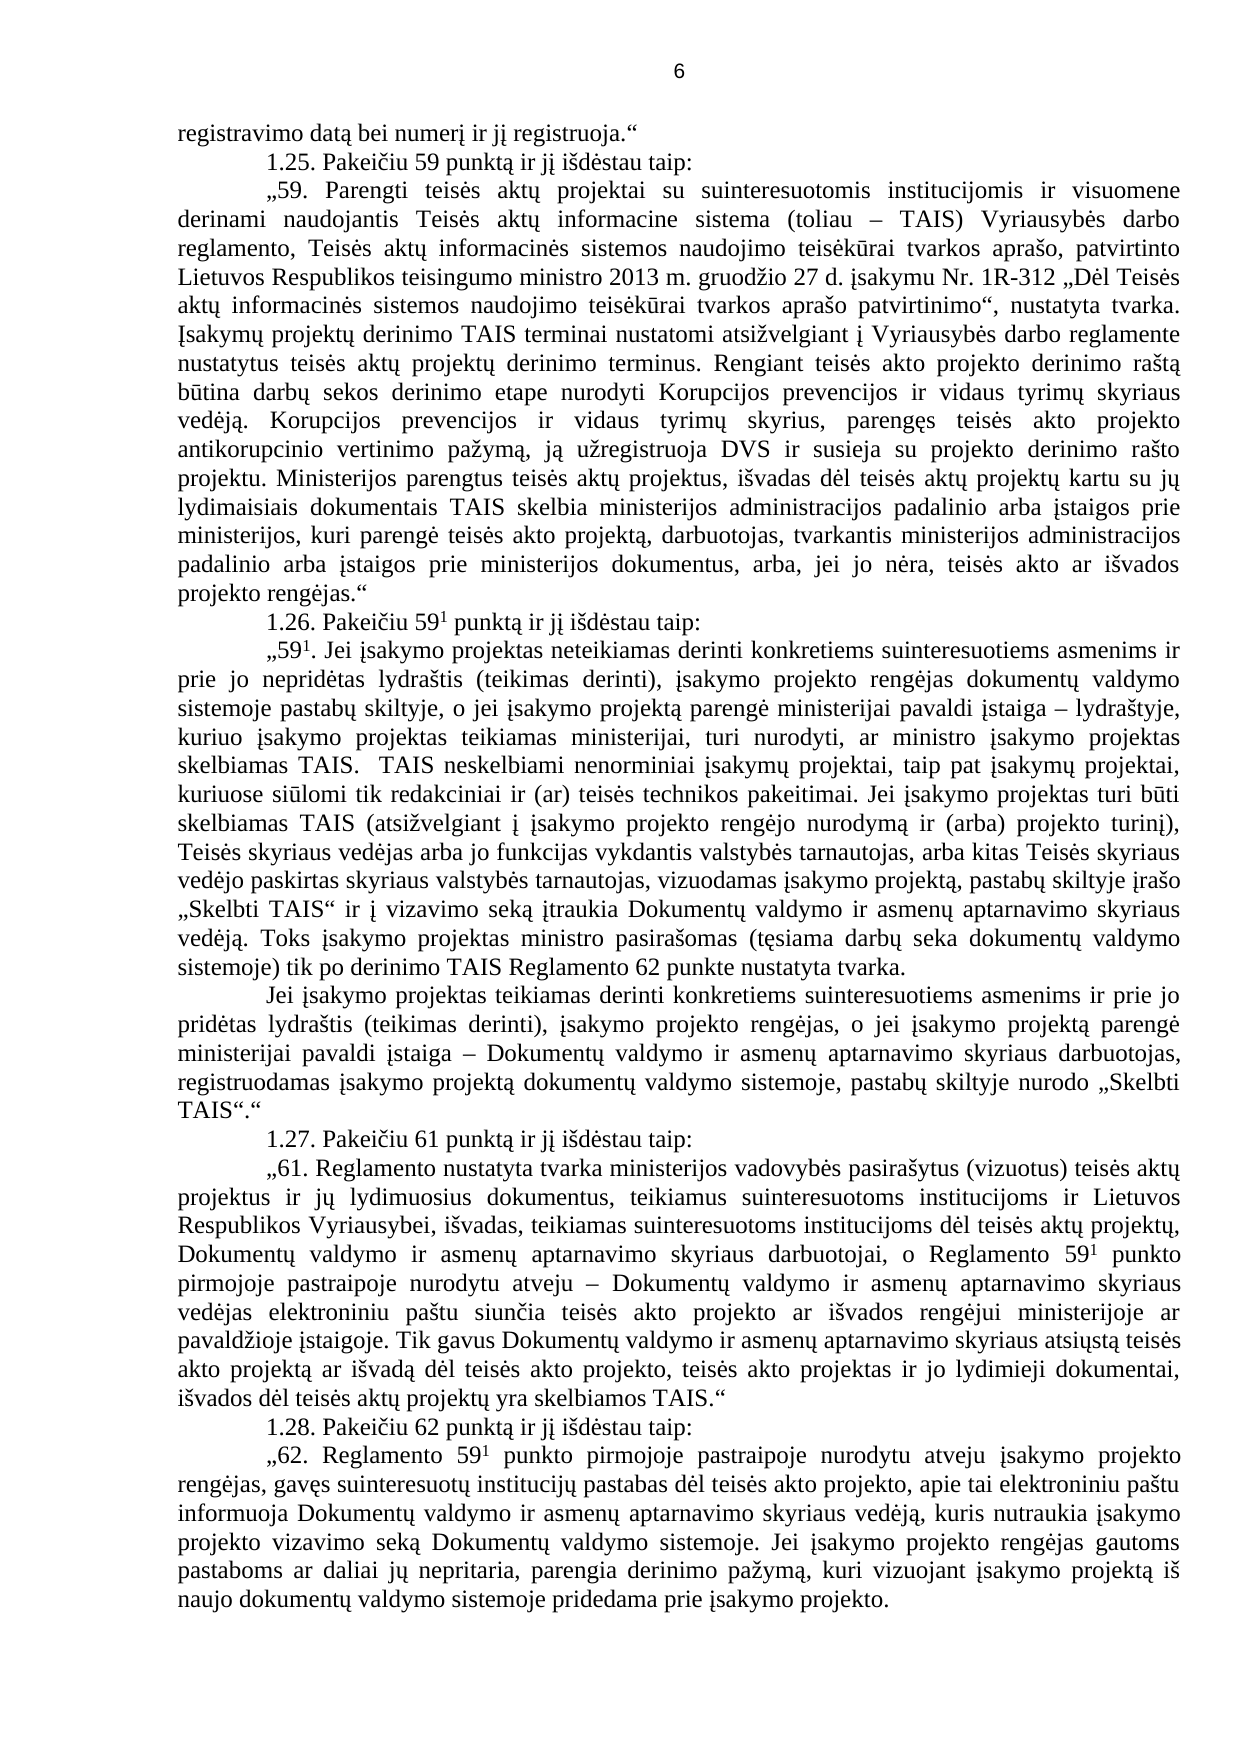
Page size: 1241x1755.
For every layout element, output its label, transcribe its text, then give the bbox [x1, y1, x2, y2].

text 1.25. Pakeičiu 59 punktą ir jį išdėstau taip: [266, 147, 1181, 176]
text „591. Jei įsakymo projektas neteikiamas derinti konkretiems suinteresuotiems asmenims ir prie jo nepridėtas lydraštis (teikimas derinti), įsakymo projekto rengėjas dokumentų valdymo sistemoje pastabų skiltyje, o jei įsakymo projektą parengė ministerijai pavaldi įstaiga – lydraštyje, kuriuo įsakymo projektas teikiamas ministerijai, turi nurodyti, ar ministro įsakymo projektas skelbiamas TAIS. TAIS neskelbiami nenorminiai įsakymų projektai, taip pat įsakymų projektai, kuriuose siūlomi tik redakciniai ir (ar) teisės technikos pakeitimai. Jei įsakymo projektas turi būti skelbiamas TAIS (atsižvelgiant į įsakymo projekto rengėjo nurodymą ir (arba) projekto turinį), Teisės skyriaus vedėjas arba jo funkcijas vykdantis valstybės tarnautojas, arba kitas Teisės skyriaus vedėjo paskirtas skyriaus valstybės tarnautojas, vizuodamas įsakymo projektą, pastabų skiltyje įrašo „Skelbti TAIS“ ir į vizavimo seką įtraukia Dokumentų valdymo ir asmenų aptarnavimo skyriaus vedėją. Toks įsakymo projektas ministro pasirašomas (tęsiama darbų seka dokumentų valdymo sistemoje) tik po derinimo TAIS Reglamento 62 punkte nustatyta tvarka. [177, 636, 1181, 981]
text „62. Reglamento 591 punkto pirmojoje pastraipoje nurodytu atveju įsakymo projekto rengėjas, gavęs suinteresuotų institucijų pastabas dėl teisės akto projekto, apie tai elektroniniu paštu informuoja Dokumentų valdymo ir asmenų aptarnavimo skyriaus vedėją, kuris nutraukia įsakymo projekto vizavimo seką Dokumentų valdymo sistemoje. Jei įsakymo projekto rengėjas gautoms pastaboms ar daliai jų nepritaria, parengia derinimo pažymą, kuri vizuojant įsakymo projektą iš naujo dokumentų valdymo sistemoje pridedama prie įsakymo projekto. [177, 1441, 1181, 1613]
text „61. Reglamento nustatyta tvarka ministerijos vadovybės pasirašytus (vizuotus) teisės aktų projektus ir jų lydimuosius dokumentus, teikiamus suinteresuotoms institucijoms ir Lietuvos Respublikos Vyriausybei, išvadas, teikiamas suinteresuotoms institucijoms dėl teisės aktų projektų, Dokumentų valdymo ir asmenų aptarnavimo skyriaus darbuotojai, o Reglamento 591 punkto pirmojoje pastraipoje nurodytu atveju – Dokumentų valdymo ir asmenų aptarnavimo skyriaus vedėjas elektroniniu paštu siunčia teisės akto projekto ar išvados rengėjui ministerijoje ar pavaldžioje įstaigoje. Tik gavus Dokumentų valdymo ir asmenų aptarnavimo skyriaus atsiųstą teisės akto projektą ar išvadą dėl teisės akto projekto, teisės akto projektas ir jo lydimieji dokumentai, išvados dėl teisės aktų projektų yra skelbiamos TAIS.“ [177, 1153, 1181, 1412]
text „59. Parengti teisės aktų projektai su suinteresuotomis institucijomis ir visuomene derinami naudojantis Teisės aktų informacine sistema (toliau – TAIS) Vyriausybės darbo reglamento, Teisės aktų informacinės sistemos naudojimo teisėkūrai tvarkos aprašo, patvirtinto Lietuvos Respublikos teisingumo ministro 2013 m. gruodžio 27 d. įsakymu Nr. 1R-312 „Dėl Teisės aktų informacinės sistemos naudojimo teisėkūrai tvarkos aprašo patvirtinimo“, nustatyta tvarka. Įsakymų projektų derinimo TAIS terminai nustatomi atsižvelgiant į Vyriausybės darbo reglamente nustatytus teisės aktų projektų derinimo terminus. Rengiant teisės akto projekto derinimo raštą būtina darbų sekos derinimo etape nurodyti Korupcijos prevencijos ir vidaus tyrimų skyriaus vedėją. Korupcijos prevencijos ir vidaus tyrimų skyrius, parengęs teisės akto projekto antikorupcinio vertinimo pažymą, ją užregistruoja DVS ir susieja su projekto derinimo rašto projektu. Ministerijos parengtus teisės aktų projektus, išvadas dėl teisės aktų projektų kartu su jų lydimaisiais dokumentais TAIS skelbia ministerijos administracijos padalinio arba įstaigos prie ministerijos, kuri parengė teisės akto projektą, darbuotojas, tvarkantis ministerijos administracijos padalinio arba įstaigos prie ministerijos dokumentus, arba, jei jo nėra, teisės akto ar išvados projekto rengėjas.“ [177, 176, 1181, 607]
text 1.27. Pakeičiu 61 punktą ir jį išdėstau taip: [266, 1124, 1181, 1153]
text registravimo datą bei numerį ir jį registruoja.“ [177, 118, 1181, 147]
text 1.28. Pakeičiu 62 punktą ir jį išdėstau taip: [266, 1412, 1181, 1441]
text Jei įsakymo projektas teikiamas derinti konkretiems suinteresuotiems asmenims ir prie jo pridėtas lydraštis (teikimas derinti), įsakymo projekto rengėjas, o jei įsakymo projektą parengė ministerijai pavaldi įstaiga – Dokumentų valdymo ir asmenų aptarnavimo skyriaus darbuotojas, registruodamas įsakymo projektą dokumentų valdymo sistemoje, pastabų skiltyje nurodo „Skelbti TAIS“.“ [177, 981, 1181, 1124]
text 1.26. Pakeičiu 591 punktą ir jį išdėstau taip: [266, 607, 1181, 636]
